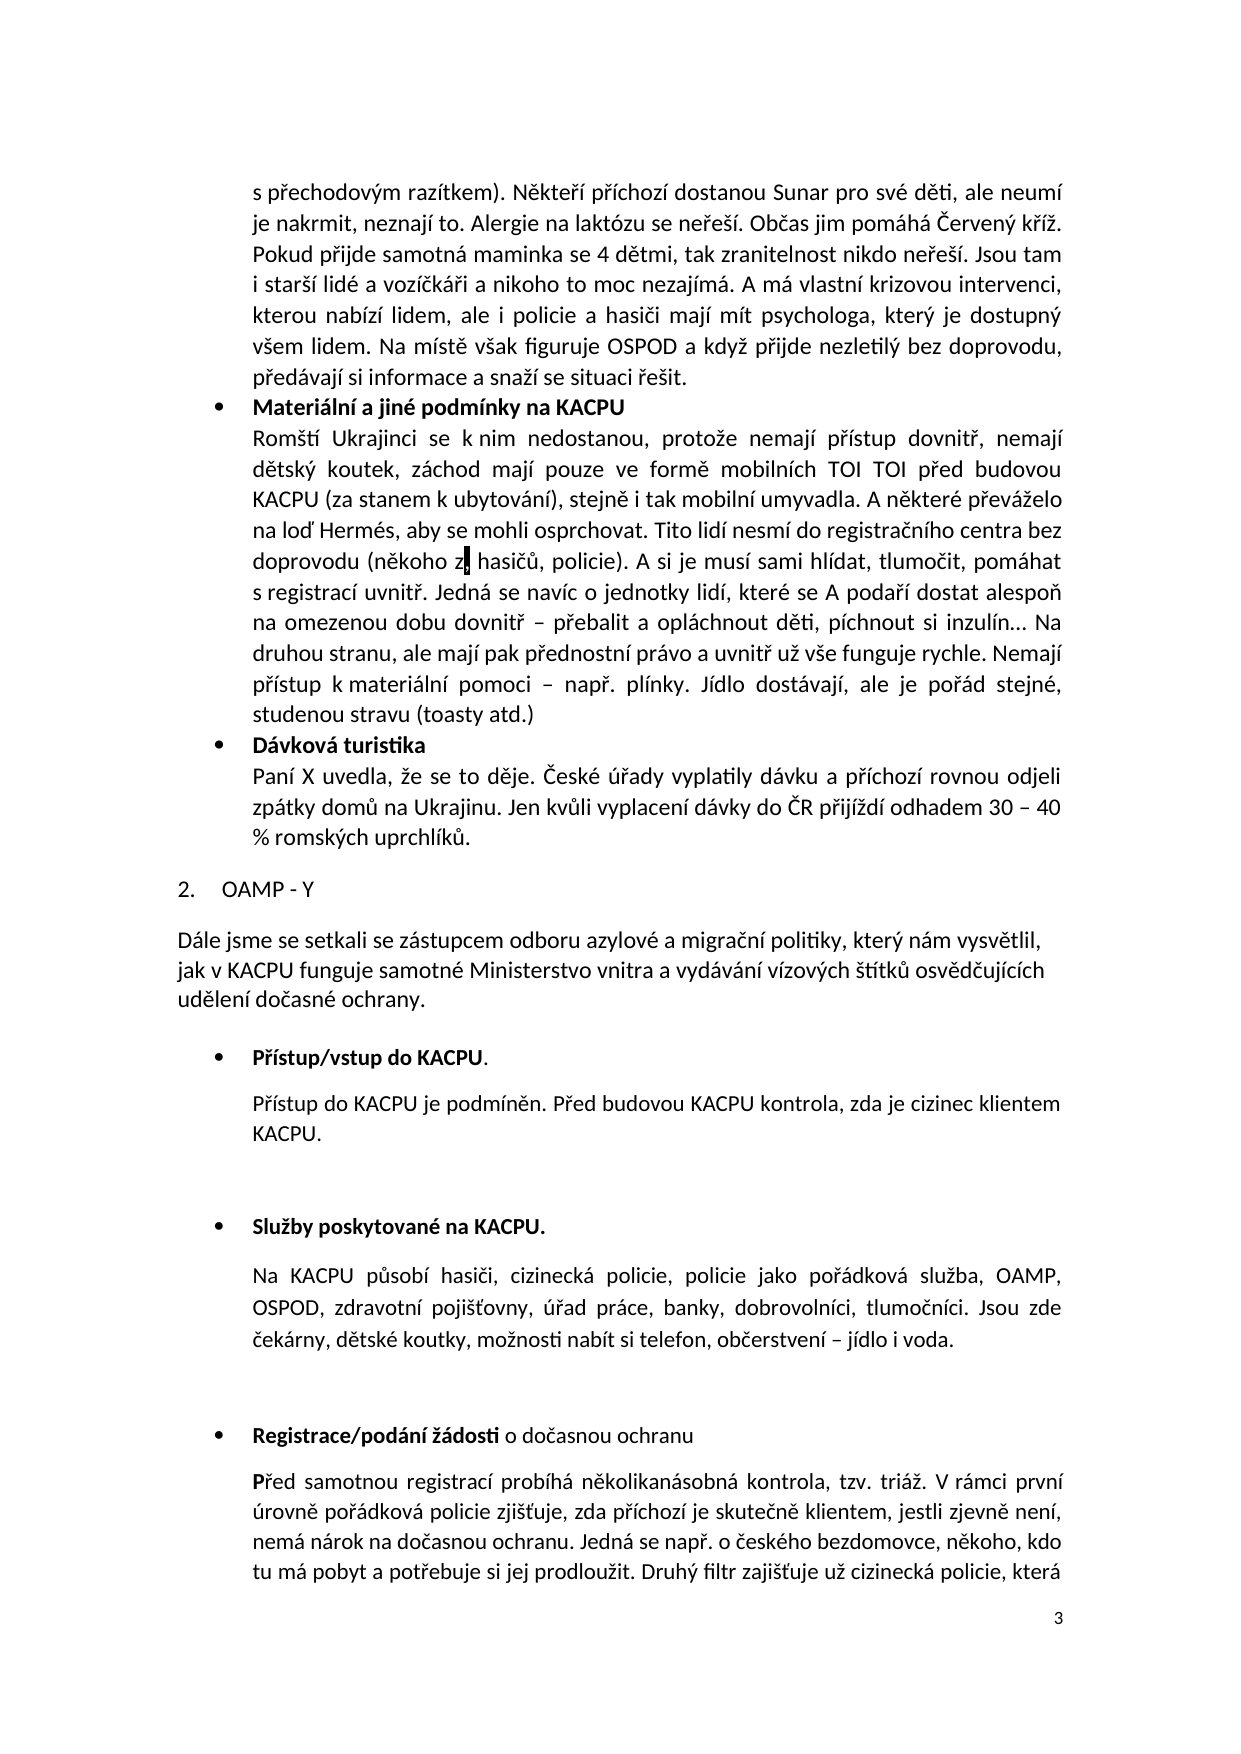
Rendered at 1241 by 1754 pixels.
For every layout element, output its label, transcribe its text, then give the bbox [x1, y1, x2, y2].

text Před samotnou registrací probíhá několikanásobná kontrola, tzv. triáž. V rámci první úrovně pořádková policie zjišťuje, zda příchozí je skutečně klientem, jestli zjevně není, nemá nárok na dočasnou ochranu. Jedná se např. o českého bezdomovce, někoho, kdo tu má pobyt a potřebuje si jej prodloužit. Druhý filtr zajišťuje už cizinecká policie, která [252, 1467, 1063, 1585]
text Přístup do KACPU je podmíněn. Před budovou KACPU kontrola, zda je cizinec klientem KACPU. [252, 1089, 1063, 1147]
list Služby poskytované na KACPU. [215, 1212, 1063, 1240]
list Přístup/vstup do KACPU. [215, 1043, 1063, 1071]
list Dávková turistika [215, 730, 1063, 759]
text Dále jsme se setkali se zástupcem odboru azylové a migrační politiky, který nám vysvětlil, jak v KACPU funguje samotné Ministerstvo vnitra a vydávání vízových štítků osvědčujících udělení dočasné ochrany. [177, 926, 1063, 1013]
text Na KACPU působí hasiči, cizinecká policie, policie jako pořádková služba, OAMP, OSPOD, zdravotní pojišťovny, úřad práce, banky, dobrovolníci, tlumočníci. Jsou zde čekárny, dětské koutky, možnosti nabít si telefon, občerstvení – jídlo i voda. [252, 1261, 1063, 1353]
list Materiální a jiné podmínky na KACPU [215, 392, 1063, 422]
text s přechodovým razítkem). Někteří příchozí dostanou Sunar pro své děti, ale neumí je nakrmit, neznají to. Alergie na laktózu se neřeší. Občas jim pomáhá Červený kříž. Pokud přijde samotná maminka se 4 dětmi, tak zranitelnost nikdo neřeší. Jsou tam i starší lidé a vozíčkáři a nikoho to moc nezajímá. A má vlastní krizovou intervenci, kterou nabízí lidem, ale i policie a hasiči mají mít psychologa, který je dostupný všem lidem. Na místě však figuruje OSPOD a když přijde nezletilý bez doprovodu, předávají si informace a snaží se situaci řešit. [252, 177, 1063, 391]
text Paní X uvedla, že se to děje. České úřady vyplatily dávku a příchozí rovnou odjeli zpátky domů na Ukrajinu. Jen kvůli vyplacení dávky do ČR přijíždí odhadem 30 – 40 % romských uprchlíků. [252, 761, 1063, 852]
list OAMP - Y [177, 874, 1063, 903]
text Romští Ukrajinci se k nim nedostanou, protože nemají přístup dovnitř, nemají dětský koutek, záchod mají pouze ve formě mobilních TOI TOI před budovou KACPU (za stanem k ubytování), stejně i tak mobilní umyvadla. A některé převáželo na loď Hermés, aby se mohli osprchovat. Tito lidí nesmí do registračního centra bez doprovodu (někoho z, hasičů, policie). A si je musí sami hlídat, tlumočit, pomáhat s registrací uvnitř. Jedná se navíc o jednotky lidí, které se A podaří dostat alespoň na omezenou dobu dovnitř – přebalit a opláchnout děti, píchnout si inzulín… Na druhou stranu, ale mají pak přednostní právo a uvnitř už vše funguje rychle. Nemají přístup k materiální pomoci – např. plínky. Jídlo dostávají, ale je pořád stejné, studenou stravu (toasty atd.) [252, 423, 1063, 729]
list Registrace/podání žádosti o dočasnou ochranu [215, 1421, 1063, 1449]
